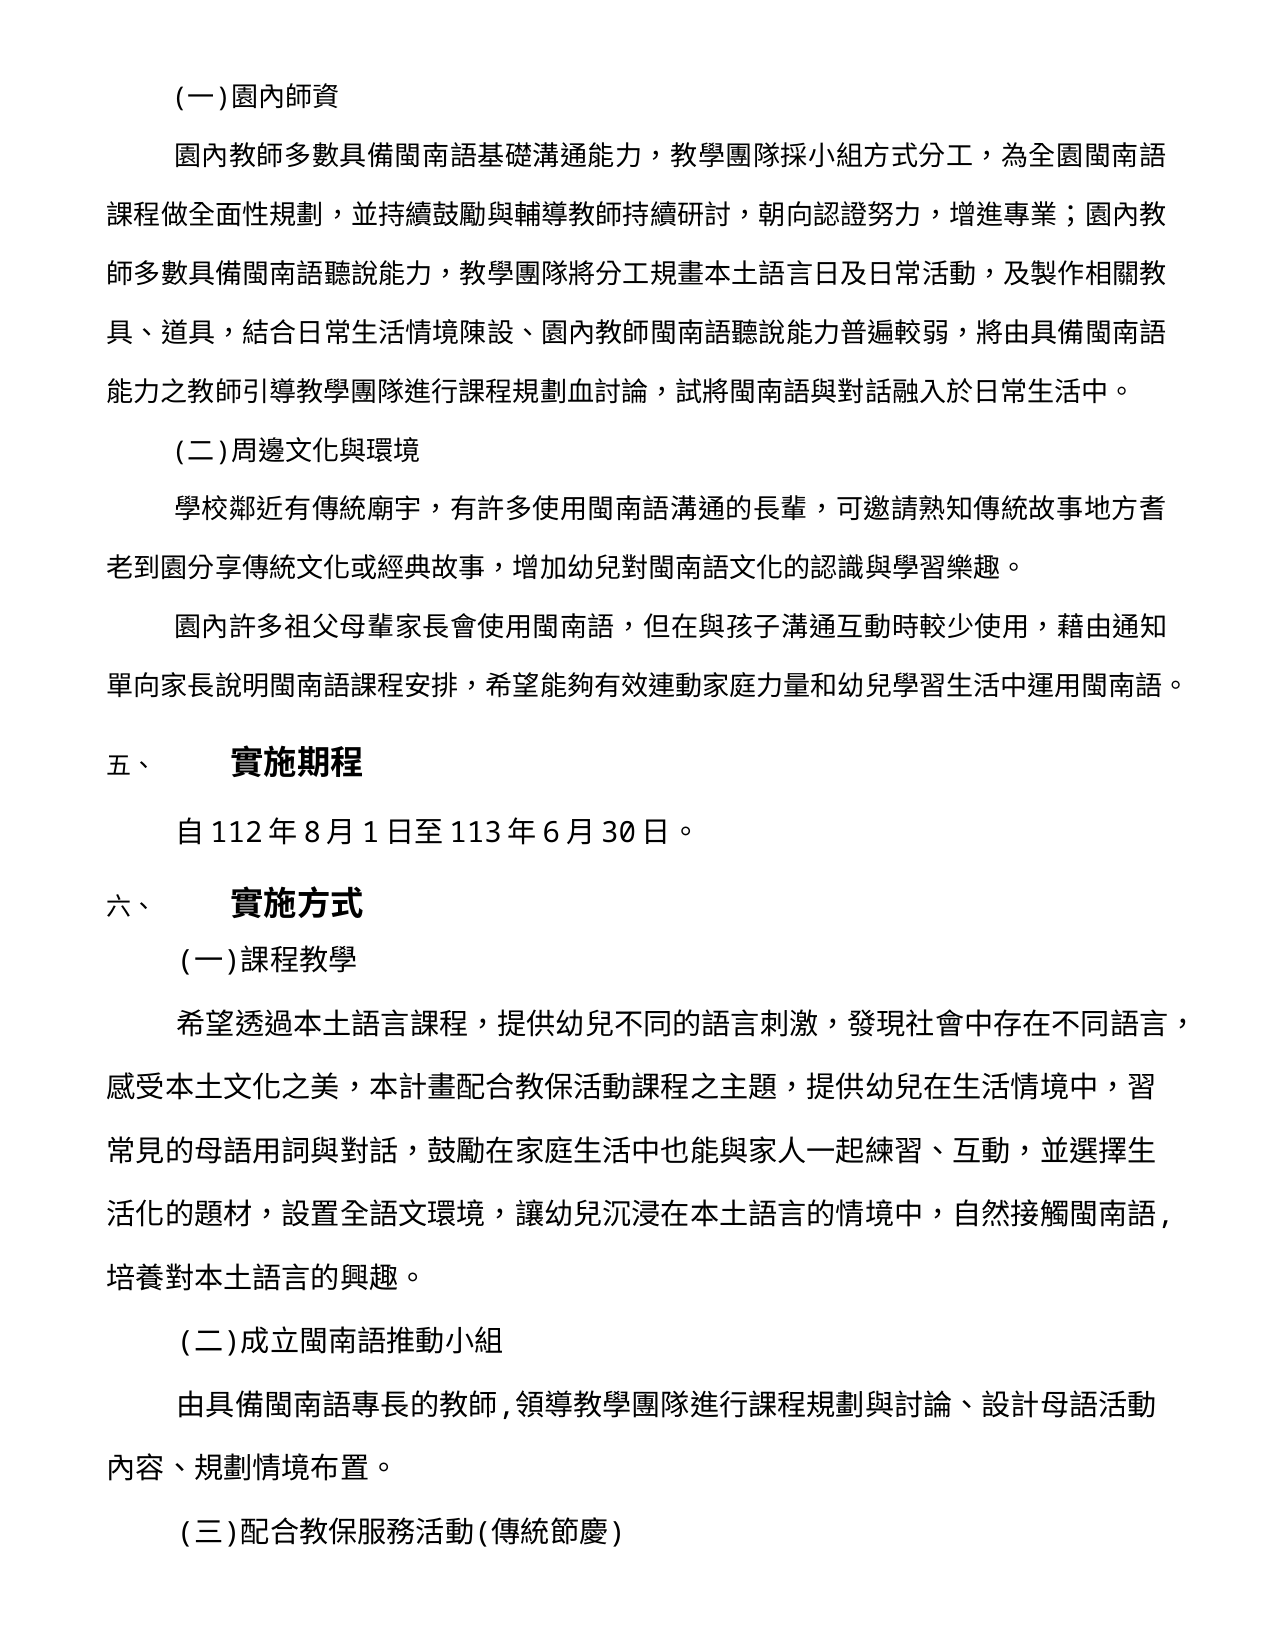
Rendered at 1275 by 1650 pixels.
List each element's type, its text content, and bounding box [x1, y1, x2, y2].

text 園內教師多數具備閩南語基礎溝通能力，教學團隊採小組方式分工，為全園閩南語課程做全面性規劃，並持續鼓勵與輔導教師持續研討，朝向認證努力，增進專業；園內教師多數具備閩南語聽說能力，教學團隊將分工規畫本土語言日及日常活動，及製作相關教具、道具，結合日常生活情境陳設、園內教師閩南語聽說能力普遍較弱，將由具備閩南語能力之教師引導教學團隊進行課程規劃血討論，試將閩南語與對話融入於日常生活中。 [106, 134, 1169, 409]
list 實施期程 [106, 736, 1169, 784]
text (一)課程教學 [106, 937, 1169, 979]
text (二)周邊文化與環境 [106, 428, 1169, 468]
text 學校鄰近有傳統廟宇，有許多使用閩南語溝通的長輩，可邀請熟知傳統故事地方耆老到園分享傳統文化或經典故事，增加幼兒對閩南語文化的認識與學習樂趣。 [106, 487, 1169, 586]
text 自112年8月1日至113年6月30日。 [106, 809, 1169, 851]
text 希望透過本土語言課程，提供幼兒不同的語言刺激，發現社會中存在不同語言，感受本土文化之美，本計畫配合教保活動課程之主題，提供幼兒在生活情境中，習常見的母語用詞與對話，鼓勵在家庭生活中也能與家人一起練習、互動，並選擇生活化的題材，設置全語文環境，讓幼兒沉浸在本土語言的情境中，自然接觸閩南語,培養對本土語言的興趣。 [106, 1001, 1169, 1297]
text (三)配合教保服務活動(傳統節慶) [106, 1508, 1169, 1551]
text (二)成立閩南語推動小組 [106, 1318, 1169, 1360]
text 園內許多祖父母輩家長會使用閩南語，但在與孩子溝通互動時較少使用，藉由通知單向家長說明閩南語課程安排，希望能夠有效連動家庭力量和幼兒學習生活中運用閩南語。 [106, 605, 1169, 703]
text 由具備閩南語專長的教師,領導教學團隊進行課程規劃與討論、設計母語活動內容、規劃情境布置。 [106, 1381, 1169, 1487]
list 實施方式 [106, 876, 1169, 924]
text (一)園內師資 [106, 75, 1169, 114]
